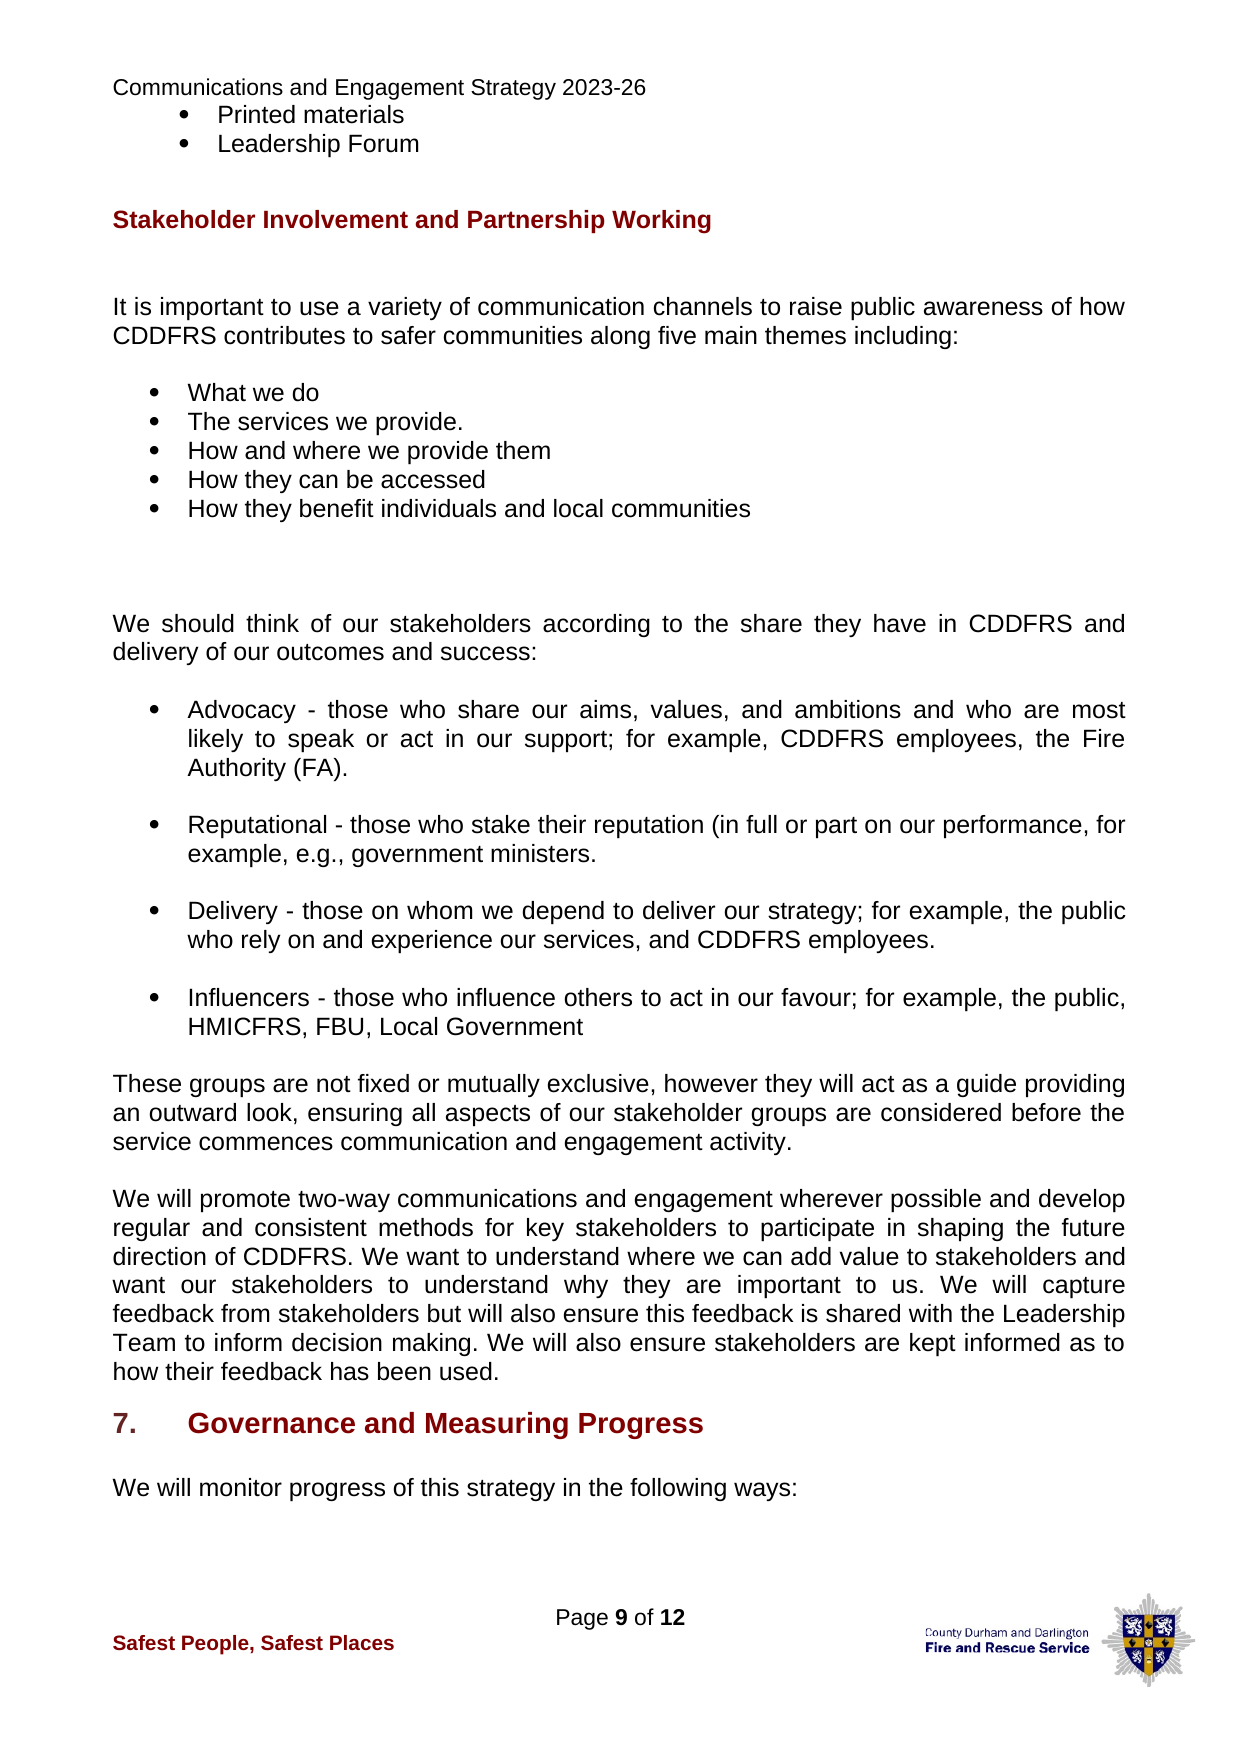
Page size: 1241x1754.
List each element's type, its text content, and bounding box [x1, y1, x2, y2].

list Delivery - those on whom we depend to deliver our strategy; for example, the public who rely on and experience our services, and CDDFRS employees. [150, 896, 1128, 954]
subtitle 7. Governance and Measuring Progress [112, 1406, 1128, 1440]
list Reputational - those who stake their reputation (in full or part on our performance, for example, e.g., government ministers. [150, 810, 1128, 868]
list What we do [150, 378, 1128, 407]
list How they can be accessed [150, 465, 1128, 493]
text We will promote two-way communications and engagement wherever possible and develop regular and consistent methods for key stakeholders to participate in shaping the future direction of CDDFRS. We want to understand where we can add value to stakeholders and want our stakeholders to understand why they are important to us. We will capture feedback from stakeholders but will also ensure this feedback is shared with the Leadership Team to inform decision making. We will also ensure stakeholders are kept informed as to how their feedback has been used. [112, 1184, 1128, 1385]
list How and where we provide them [150, 436, 1128, 465]
text These groups are not fixed or mutually exclusive, however they will act as a guide providing an outward look, ensuring all aspects of our stakeholder groups are considered before the service commences communication and engagement activity. [112, 1069, 1128, 1155]
text We should think of our stakeholders according to the share they have in CDDFRS and delivery of our outcomes and success: [112, 609, 1128, 666]
subtitle Stakeholder Involvement and Partnership Working [112, 205, 1128, 234]
list The services we provide. [150, 407, 1128, 436]
list Influencers - those who influence others to act in our favour; for example, the public, HMICFRS, FBU, Local Government [150, 983, 1128, 1040]
text We will monitor progress of this strategy in the following ways: [112, 1473, 1128, 1502]
list Leadership Forum [179, 129, 1128, 158]
text It is important to use a variety of communication channels to raise public awareness of how CDDFRS contributes to safer communities along five main themes including: [112, 292, 1128, 349]
list How they benefit individuals and local communities [150, 493, 1128, 522]
list Printed materials [179, 100, 1128, 129]
list Advocacy - those who share our aims, values, and ambitions and who are most likely to speak or act in our support; for example, CDDFRS employees, the Fire Authority (FA). [150, 695, 1128, 781]
